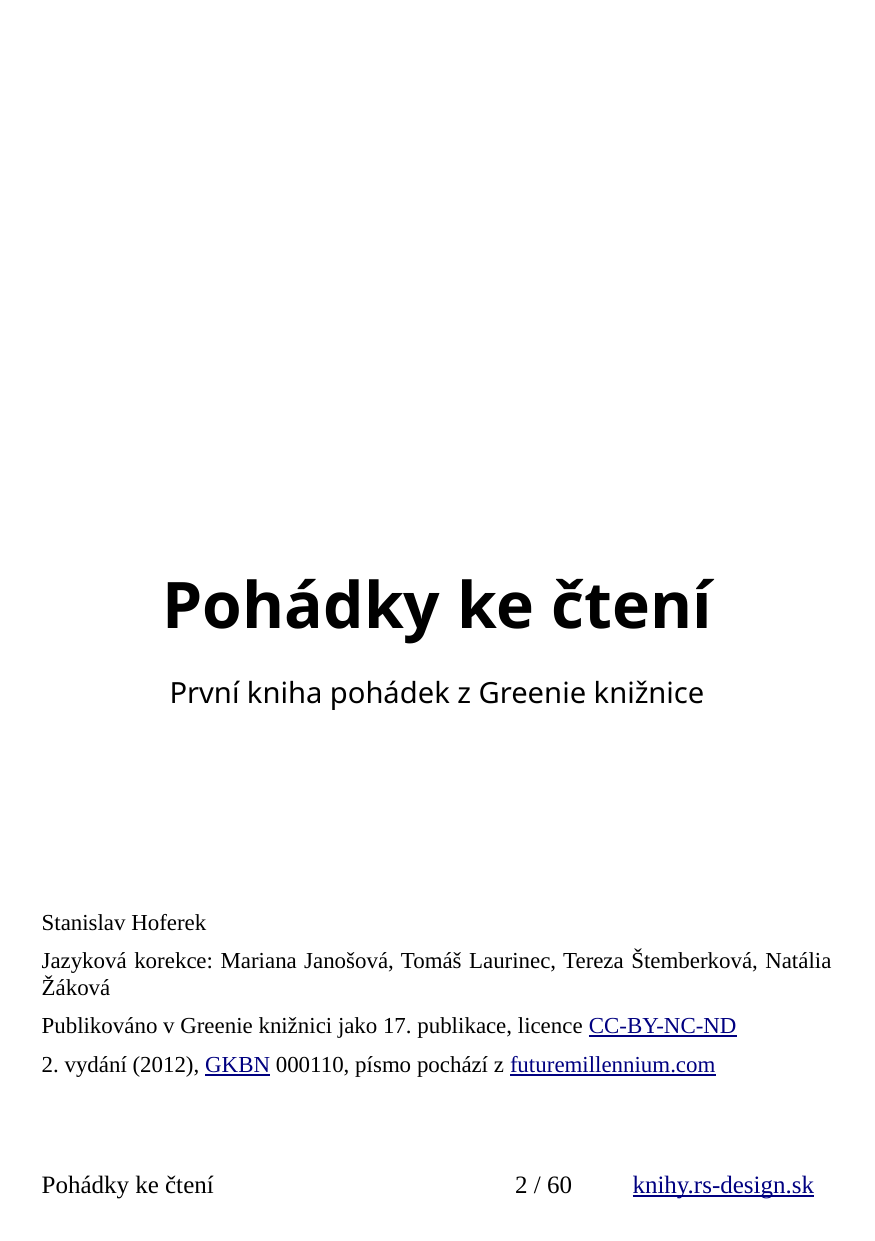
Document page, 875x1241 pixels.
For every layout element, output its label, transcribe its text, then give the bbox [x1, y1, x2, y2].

text Jazyková korekce: Mariana Janošová, Tomáš Laurinec, Tereza Štemberková, Natália Žáková [41, 947, 833, 1000]
subtitle První kniha pohádek z Greenie knižnice [41, 672, 833, 712]
text Stanislav Hoferek [41, 908, 833, 935]
text 2. vydání (2012), GKBN 000110, písmo pochází z futuremillennium.com [41, 1051, 833, 1078]
subtitle Pohádky ke čtení [41, 560, 833, 647]
text Publikováno v Greenie knižnici jako 17. publikace, licence CC-BY-NC-ND [41, 1013, 833, 1039]
